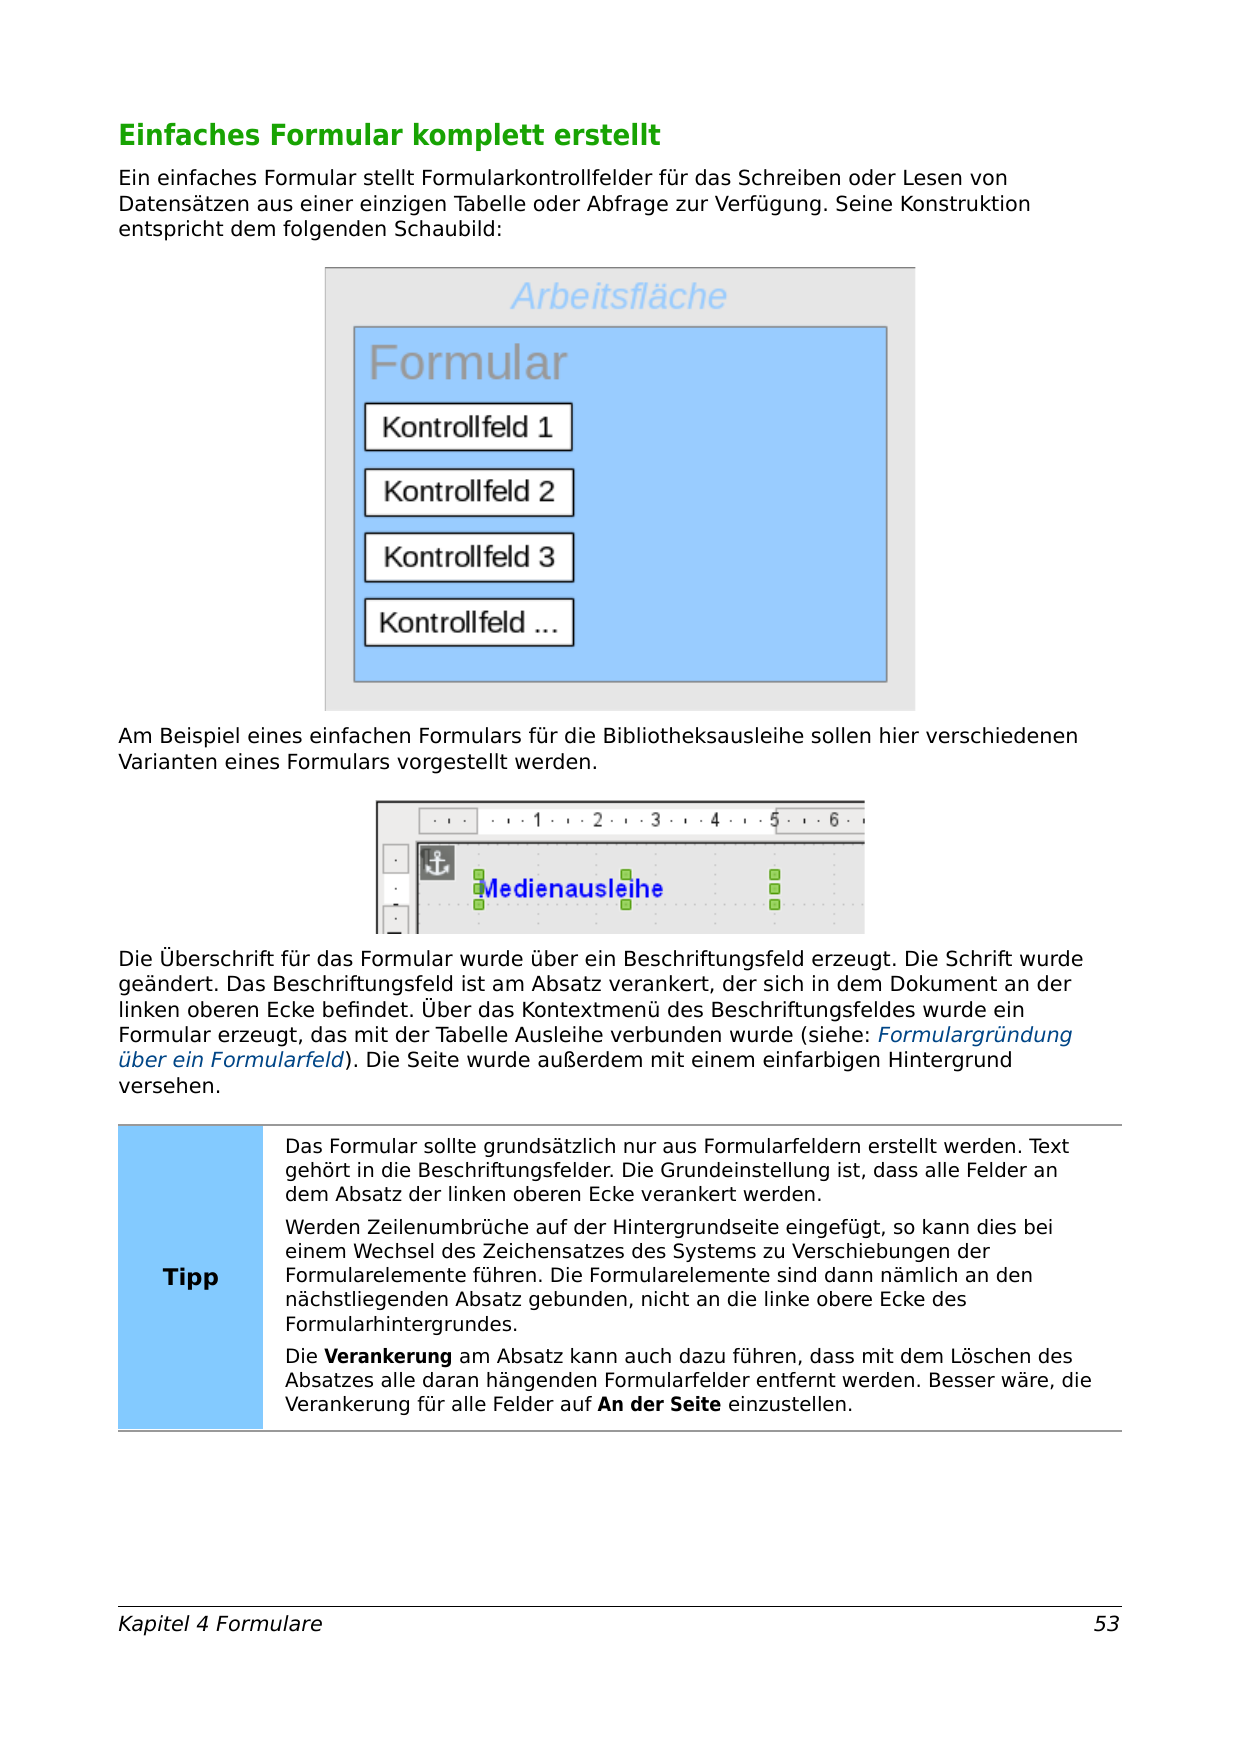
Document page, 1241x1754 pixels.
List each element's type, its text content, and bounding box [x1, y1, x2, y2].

text Die Überschrift für das Formular wurde über ein Beschriftungsfeld erzeugt. Die Schrift wurde geändert. Das Beschriftungsfeld ist am Absatz verankert, der sich in dem Dokument an der linken oberen Ecke befindet. Über das Kontextmenü des Beschriftungsfeldes wurde ein Formular erzeugt, das mit der Tabelle Ausleihe verbunden wurde (siehe: Formulargründung über ein Formularfeld). Die Seite wurde außerdem mit einem einfarbigen Hintergrund versehen. [118, 947, 1122, 1098]
text Ein einfaches Formular stellt Formularkontrollfelder für das Schreiben oder Lesen von Datensätzen aus einer einzigen Tabelle oder Abfrage zur Verfügung. Seine Konstruktion entspricht dem folgenden Schaubild: [118, 166, 1122, 241]
picture [324, 267, 916, 711]
subtitle Einfaches Formular komplett erstellt [118, 118, 1122, 152]
picture [375, 800, 865, 934]
table_header Das Formular sollte grundsätzlich nur aus Formularfeldern erstellt werden. Text gehört in die Beschriftungsfelder. Die Grundeinstellung ist, dass alle Felder an dem Absatz der linken oberen Ecke verankert werden. Werden Zeilenumbrüche auf der Hintergrundseite eingefügt, so kann dies bei einem Wechsel des Zeichensatzes des Systems zu Verschiebungen der Formularelemente führen. Die Formularelemente sind dann nämlich an den nächstliegenden Absatz gebunden, nicht an die linke obere Ecke des Formularhintergrundes. Die Verankerung am Absatz kann auch dazu führen, dass mit dem Löschen des Absatzes alle daran hängenden Formularfelder entfernt werden. Besser wäre, die Verankerung für alle Felder auf An der Seite einzustellen. [264, 1126, 1122, 1429]
table_header Tipp [118, 1126, 263, 1429]
text Am Beispiel eines einfachen Formulars für die Bibliotheksausleihe sollen hier verschiedenen Varianten eines Formulars vorgestellt werden. [118, 724, 1122, 774]
